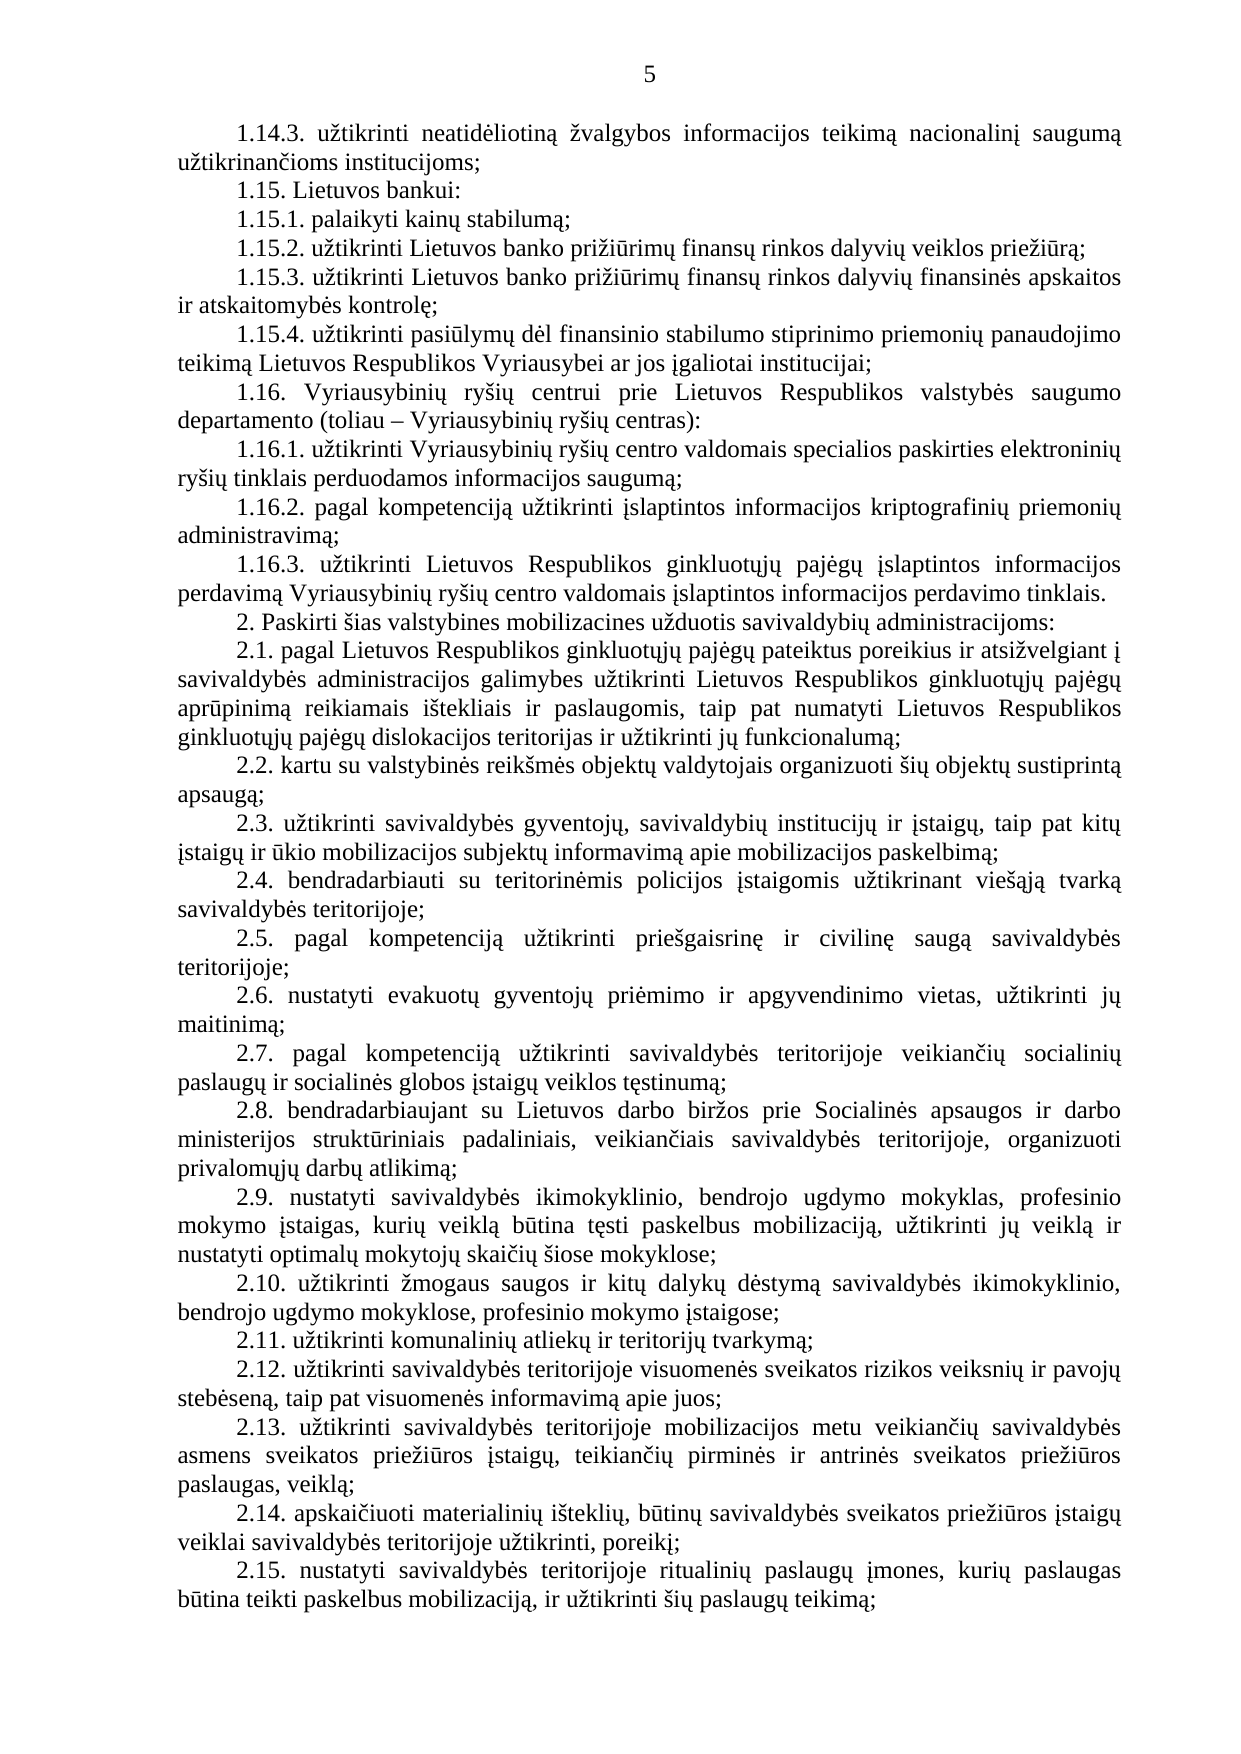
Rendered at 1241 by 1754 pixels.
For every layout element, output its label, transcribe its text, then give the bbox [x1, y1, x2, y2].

text 1.16.2. pagal kompetenciją užtikrinti įslaptintos informacijos kriptografinių priemonių administravimą; [177, 492, 1122, 549]
text 2. Paskirti šias valstybines mobilizacines užduotis savivaldybių administracijoms: [177, 607, 1122, 636]
text 1.15. Lietuvos bankui: [177, 176, 1122, 204]
text 1.15.3. užtikrinti Lietuvos banko prižiūrimų finansų rinkos dalyvių finansinės apskaitos ir atskaitomybės kontrolę; [177, 262, 1122, 319]
text 2.12. užtikrinti savivaldybės teritorijoje visuomenės sveikatos rizikos veiksnių ir pavojų stebėseną, taip pat visuomenės informavimą apie juos; [177, 1354, 1122, 1412]
text 2.3. užtikrinti savivaldybės gyventojų, savivaldybių institucijų ir įstaigų, taip pat kitų įstaigų ir ūkio mobilizacijos subjektų informavimą apie mobilizacijos paskelbimą; [177, 808, 1122, 866]
text 2.6. nustatyti evakuotų gyventojų priėmimo ir apgyvendinimo vietas, užtikrinti jų maitinimą; [177, 981, 1122, 1038]
text 2.4. bendradarbiauti su teritorinėmis policijos įstaigomis užtikrinant viešąją tvarką savivaldybės teritorijoje; [177, 866, 1122, 923]
text 1.16. Vyriausybinių ryšių centrui prie Lietuvos Respublikos valstybės saugumo departamento (toliau – Vyriausybinių ryšių centras): [177, 377, 1122, 434]
text 2.7. pagal kompetenciją užtikrinti savivaldybės teritorijoje veikiančių socialinių paslaugų ir socialinės globos įstaigų veiklos tęstinumą; [177, 1038, 1122, 1096]
text 2.1. pagal Lietuvos Respublikos ginkluotųjų pajėgų pateiktus poreikius ir atsižvelgiant į savivaldybės administracijos galimybes užtikrinti Lietuvos Respublikos ginkluotųjų pajėgų aprūpinimą reikiamais ištekliais ir paslaugomis, taip pat numatyti Lietuvos Respublikos ginkluotųjų pajėgų dislokacijos teritorijas ir užtikrinti jų funkcionalumą; [177, 636, 1122, 751]
text 1.14.3. užtikrinti neatidėliotiną žvalgybos informacijos teikimą nacionalinį saugumą užtikrinančioms institucijoms; [177, 118, 1122, 176]
text 2.2. kartu su valstybinės reikšmės objektų valdytojais organizuoti šių objektų sustiprintą apsaugą; [177, 751, 1122, 808]
text 2.15. nustatyti savivaldybės teritorijoje ritualinių paslaugų įmones, kurių paslaugas būtina teikti paskelbus mobilizaciją, ir užtikrinti šių paslaugų teikimą; [177, 1556, 1122, 1613]
text 2.9. nustatyti savivaldybės ikimokyklinio, bendrojo ugdymo mokyklas, profesinio mokymo įstaigas, kurių veiklą būtina tęsti paskelbus mobilizaciją, užtikrinti jų veiklą ir nustatyti optimalų mokytojų skaičių šiose mokyklose; [177, 1182, 1122, 1268]
text 2.14. apskaičiuoti materialinių išteklių, būtinų savivaldybės sveikatos priežiūros įstaigų veiklai savivaldybės teritorijoje užtikrinti, poreikį; [177, 1498, 1122, 1556]
text 2.10. užtikrinti žmogaus saugos ir kitų dalykų dėstymą savivaldybės ikimokyklinio, bendrojo ugdymo mokyklose, profesinio mokymo įstaigose; [177, 1268, 1122, 1326]
text 1.15.2. užtikrinti Lietuvos banko prižiūrimų finansų rinkos dalyvių veiklos priežiūrą; [177, 233, 1122, 262]
text 1.16.3. užtikrinti Lietuvos Respublikos ginkluotųjų pajėgų įslaptintos informacijos perdavimą Vyriausybinių ryšių centro valdomais įslaptintos informacijos perdavimo tinklais. [177, 549, 1122, 607]
text 2.5. pagal kompetenciją užtikrinti priešgaisrinę ir civilinę saugą savivaldybės teritorijoje; [177, 923, 1122, 981]
text 2.13. užtikrinti savivaldybės teritorijoje mobilizacijos metu veikiančių savivaldybės asmens sveikatos priežiūros įstaigų, teikiančių pirminės ir antrinės sveikatos priežiūros paslaugas, veiklą; [177, 1412, 1122, 1498]
text 2.8. bendradarbiaujant su Lietuvos darbo biržos prie Socialinės apsaugos ir darbo ministerijos struktūriniais padaliniais, veikiančiais savivaldybės teritorijoje, organizuoti privalomųjų darbų atlikimą; [177, 1096, 1122, 1182]
text 2.11. užtikrinti komunalinių atliekų ir teritorijų tvarkymą; [177, 1326, 1122, 1354]
text 1.15.4. užtikrinti pasiūlymų dėl finansinio stabilumo stiprinimo priemonių panaudojimo teikimą Lietuvos Respublikos Vyriausybei ar jos įgaliotai institucijai; [177, 319, 1122, 377]
text 1.15.1. palaikyti kainų stabilumą; [177, 204, 1122, 233]
text 1.16.1. užtikrinti Vyriausybinių ryšių centro valdomais specialios paskirties elektroninių ryšių tinklais perduodamos informacijos saugumą; [177, 434, 1122, 492]
